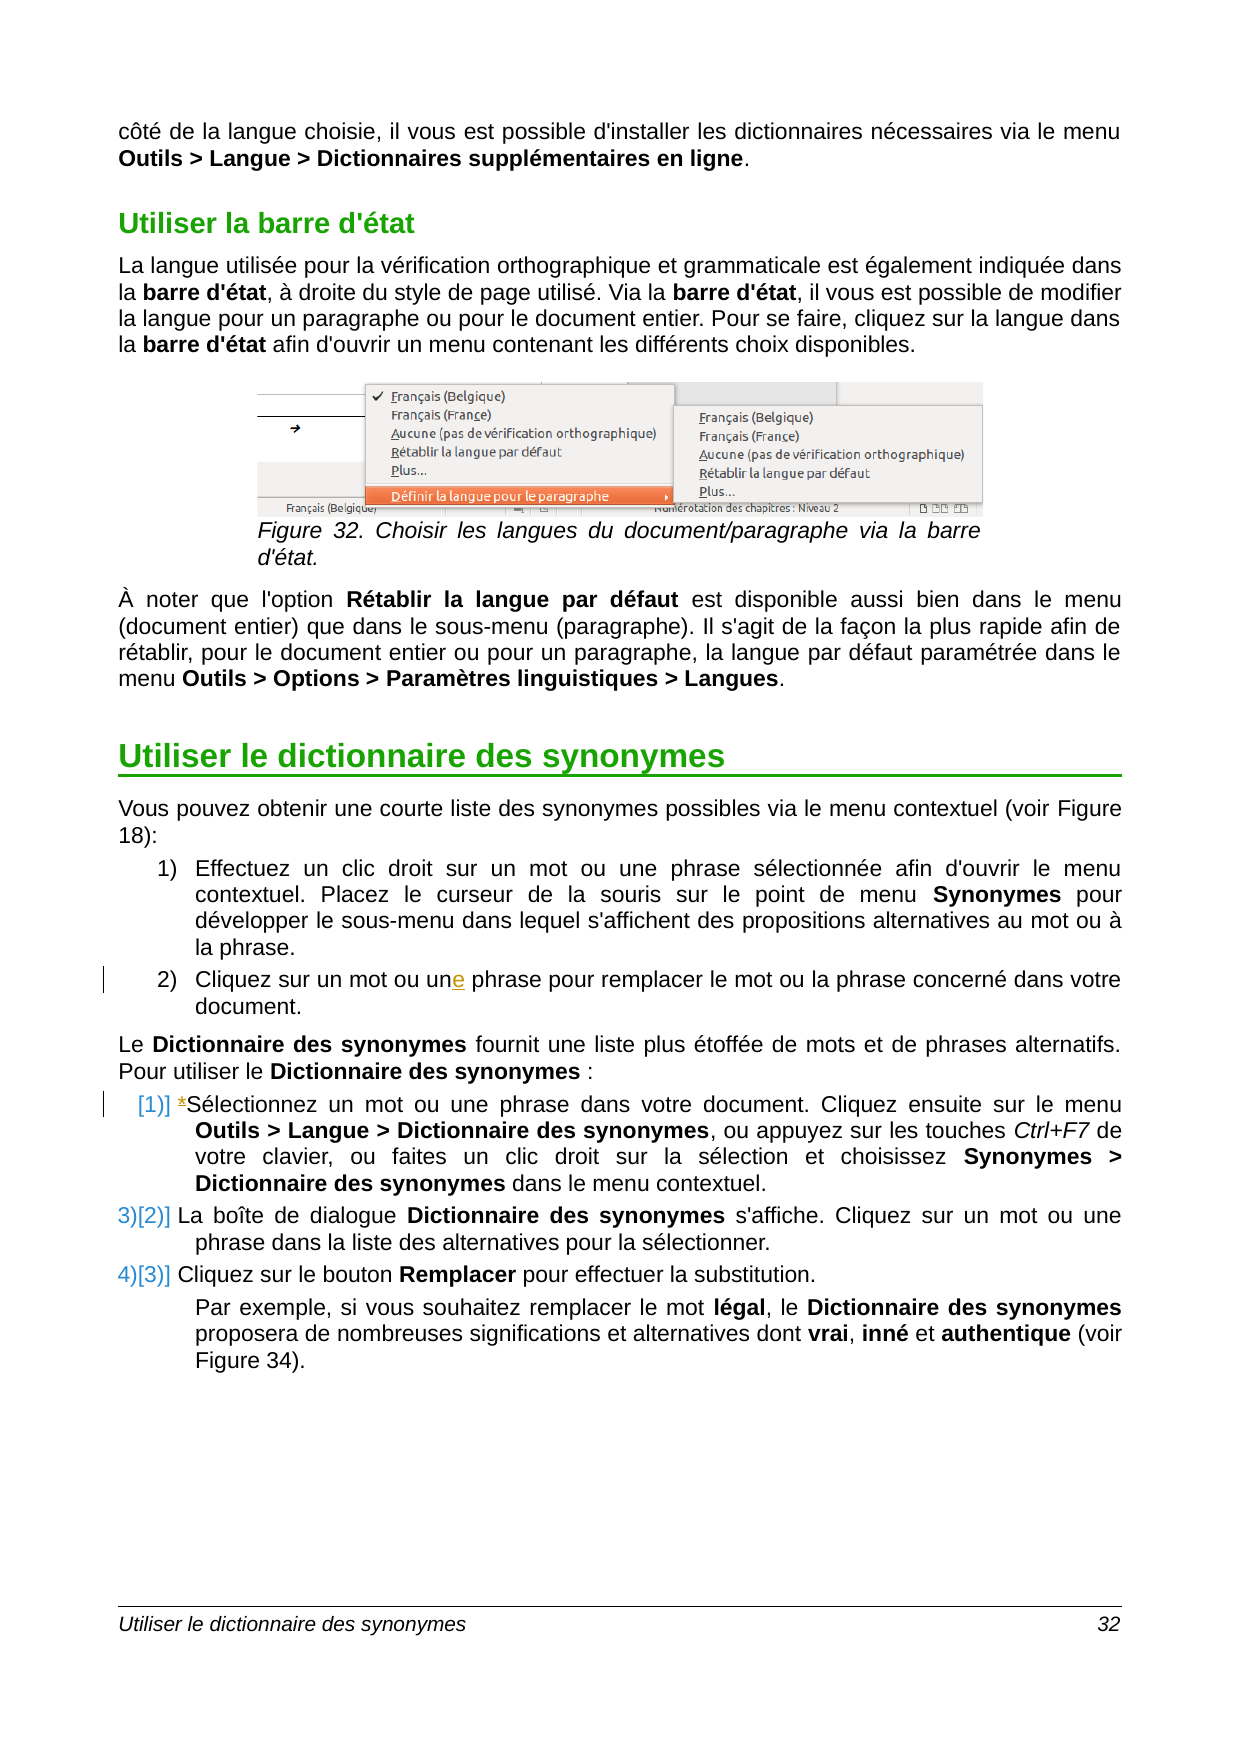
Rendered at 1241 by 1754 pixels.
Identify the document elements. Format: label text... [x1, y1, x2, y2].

list Par exemple, si vous souhaitez remplacer le mot légal, le Dictionnaire des synonymes proposera de nombreuses significations et alternatives dont vrai, inné et authentique (voir Figure 34). [195, 1294, 1122, 1373]
subtitle Utiliser le dictionnaire des synonymes [118, 736, 1122, 774]
list Cliquez sur un mot ou une phrase pour remplacer le mot ou la phrase concerné dans votre document. [177, 966, 1122, 1019]
list Effectuez un clic droit sur un mot ou une phrase sélectionnée afin d'ouvrir le menu contextuel. Placez le curseur de la souris sur le point de menu Synonymes pour développer le sous-menu dans lequel s'affichent des propositions alternatives au mot ou à la phrase. [177, 854, 1122, 960]
subtitle Utiliser la barre d'état [118, 206, 1122, 240]
list Sélectionnez un mot ou une phrase dans votre document. Cliquez ensuite sur le menu Outils > Langue > Dictionnaire des synonymes, ou appuyez sur les touches Ctrl+F7 de votre clavier, ou faites un clic droit sur la sélection et choisissez Synonymes > Dictionnaire des synonymes dans le menu contextuel. [177, 1091, 1122, 1196]
text Figure 32. Choisir les langues du document/paragraphe via la barre d'état. [257, 517, 983, 570]
text côté de la langue choisie, il vous est possible d'installer les dictionnaires nécessaires via le menu Outils > Langue > Dictionnaires supplémentaires en ligne. [118, 118, 1122, 171]
list La boîte de dialogue Dictionnaire des synonymes s'affiche. Cliquez sur un mot ou une phrase dans la liste des alternatives pour la sélectionner. [177, 1202, 1122, 1255]
list Le Dictionnaire des synonymes fournit une liste plus étoffée de mots et de phrases alternatifs. Pour utiliser le Dictionnaire des synonymes : [118, 1031, 1122, 1084]
text La langue utilisée pour la vérification orthographique et grammaticale est également indiquée dans la barre d'état, à droite du style de page utilisé. Via la barre d'état, il vous est possible de modifier la langue pour un paragraphe ou pour le document entier. Pour se faire, cliquez sur la langue dans la barre d'état afin d'ouvrir un menu contenant les différents choix disponibles. [118, 252, 1122, 358]
list Vous pouvez obtenir une courte liste des synonymes possibles via le menu contextuel (voir Figure 18): [118, 795, 1122, 848]
text À noter que l'option Rétablir la langue par défaut est disponible aussi bien dans le menu (document entier) que dans le sous-menu (paragraphe). Il s'agit de la façon la plus rapide afin de rétablir, pour le document entier ou pour un paragraphe, la langue par défaut paramétrée dans le menu Outils > Options > Paramètres linguistiques > Langues. [118, 586, 1122, 692]
picture [257, 382, 984, 517]
list Cliquez sur le bouton Remplacer pour effectuer la substitution. [177, 1261, 1122, 1288]
